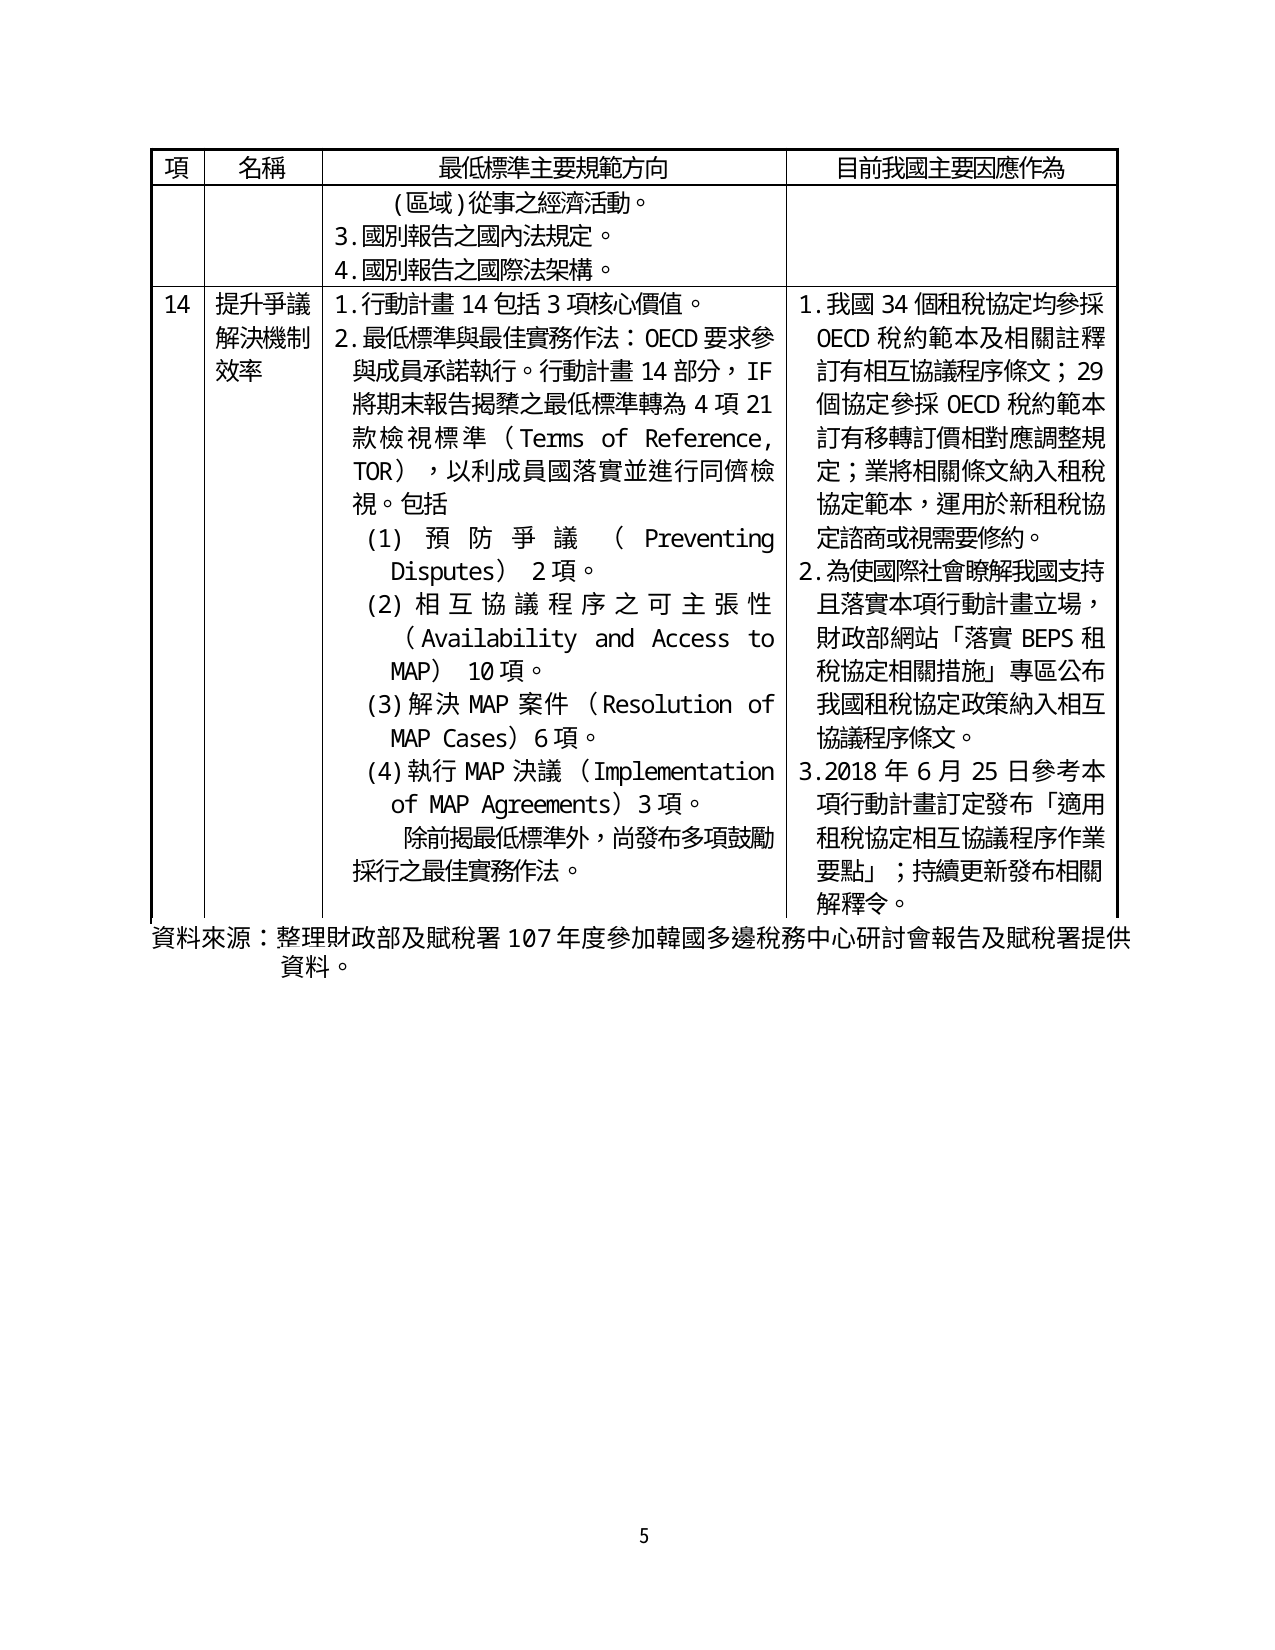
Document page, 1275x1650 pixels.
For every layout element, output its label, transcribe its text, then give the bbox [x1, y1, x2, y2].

table_header 目前我國主要因應作為 [787, 151, 1116, 184]
table_cell 1.我國34個租稅協定均參採OECD稅約範本及相關註釋訂有相互協議程序條文；29個協定參採OECD稅約範本訂有移轉訂價相對應調整規定；業將相關條文納入租稅協定範本，運用於新租稅協定諮商或視需要修約。 2.為使國際社會瞭解我國支持且落實本項行動計畫立場，財政部網站「落實BEPS租稅協定相關措施」專區公布我國租稅協定政策納入相互協議程序條文。 3.2018年6月25日參考本項行動計畫訂定發布「適用租稅協定相互協議程序作業要點」；持續更新發布相關解釋令。 [787, 287, 1116, 921]
table_cell [205, 186, 322, 286]
table_cell 提升爭議解決機制效率 [205, 287, 322, 921]
table_header 項 [153, 151, 204, 184]
table_cell 14 [153, 287, 204, 921]
table_cell (區域)從事之經濟活動。 3.國別報告之國內法規定。 4.國別報告之國際法架構。 [323, 186, 786, 286]
text 資料來源：整理財政部及賦稅署107年度參加韓國多邊稅務中心研討會報告及賦稅署提供資料。 [152, 924, 1137, 982]
table_cell [787, 186, 1116, 286]
table_header 名稱 [205, 151, 322, 184]
table_cell [153, 186, 204, 286]
table_header 最低標準主要規範方向 [323, 151, 786, 184]
table_cell 1.行動計畫14包括3項核心價值。 2.最低標準與最佳實務作法：OECD要求參與成員承諾執行。行動計畫14部分，IF將期末報告揭櫫之最低標準轉為4項21款檢視標準（Terms of Reference, TOR），以利成員國落實並進行同儕檢視。包括 (1)預防爭議（Preventing Disputes） 2項。 (2)相互協議程序之可主張性（Availability and Access to MAP） 10項。 (3)解決MAP案件（Resolution of MAP Cases）6項。 (4)執行MAP決議（Implementation of MAP Agreements）3項。 除前揭最低標準外，尚發布多項鼓勵採行之最佳實務作法。 [323, 287, 786, 921]
